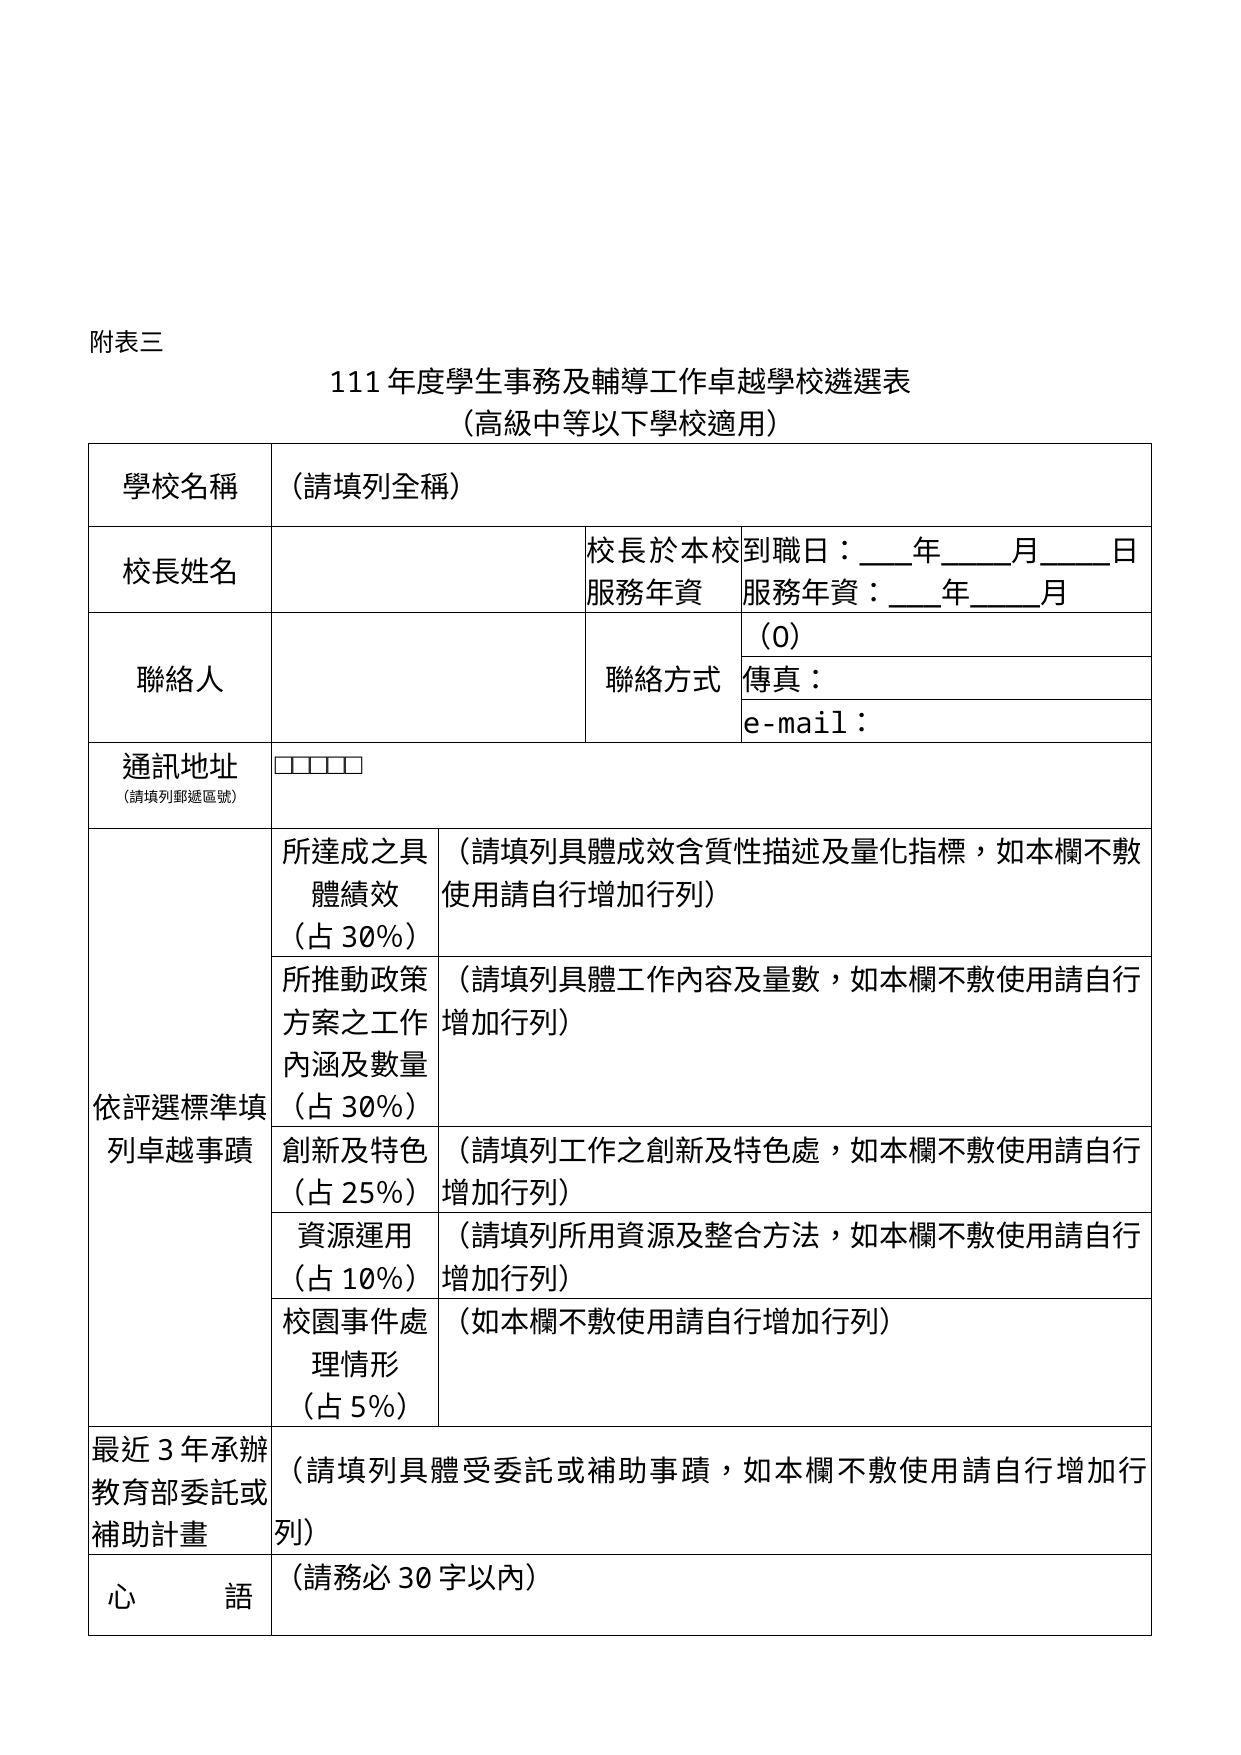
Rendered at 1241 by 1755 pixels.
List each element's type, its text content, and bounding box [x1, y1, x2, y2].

table_cell （請填列所用資源及整合方法，如本欄不敷使用請自行增加行列） [439, 1213, 1151, 1298]
table_cell 所推動政策方案之工作內涵及數量 （占30％） [272, 957, 438, 1126]
table_cell e-mail： [742, 700, 1151, 742]
table_cell 聯絡方式 [586, 613, 741, 742]
table_cell （請填列具體工作內容及量數，如本欄不敷使用請自行增加行列） [439, 957, 1151, 1126]
table_cell （請填列具體受委託或補助事蹟，如本欄不敷使用請自行增加行列） [272, 1427, 1151, 1554]
table_cell （請填列具體成效含質性描述及量化指標，如本欄不敷使用請自行增加行列） [439, 829, 1151, 956]
table_cell （請務必30字以內） [272, 1555, 1151, 1635]
table_cell [272, 527, 585, 612]
table_cell （請填列全稱） [272, 444, 1151, 526]
table_cell [272, 613, 585, 742]
table_cell （O） [742, 613, 1151, 656]
table_cell 學校名稱 [89, 444, 271, 526]
table_cell 傳真： [742, 657, 1151, 699]
table_cell 到職日：___年____月____日 服務年資：___年____月 [742, 527, 1151, 612]
table_cell 最近3年承辦教育部委託或補助計畫 [89, 1427, 271, 1554]
table_cell 依評選標準填列卓越事蹟 [89, 829, 271, 1426]
table_cell 校長姓名 [89, 527, 271, 612]
table_cell 心 語 [89, 1555, 271, 1635]
table_cell 資源運用 （占10％） [272, 1213, 438, 1298]
table_cell 創新及特色 （占25％） [272, 1127, 438, 1212]
table_cell 通訊地址 （請填列郵遞區號） [89, 743, 271, 828]
table_cell 校長於本校服務年資 [586, 527, 741, 612]
table_header 111年度學生事務及輔導工作卓越學校遴選表 （高級中等以下學校適用） [89, 359, 1152, 443]
table_cell 所達成之具體績效 （占30％） [272, 829, 438, 956]
text 附表三 [89, 322, 1152, 358]
table_cell □□□□□ [272, 743, 1151, 828]
table_cell 聯絡人 [89, 613, 271, 742]
table_cell （請填列工作之創新及特色處，如本欄不敷使用請自行增加行列） [439, 1127, 1151, 1212]
table_cell （如本欄不敷使用請自行增加行列） [439, 1299, 1151, 1426]
table_cell 校園事件處理情形 （占5％） [272, 1299, 438, 1426]
